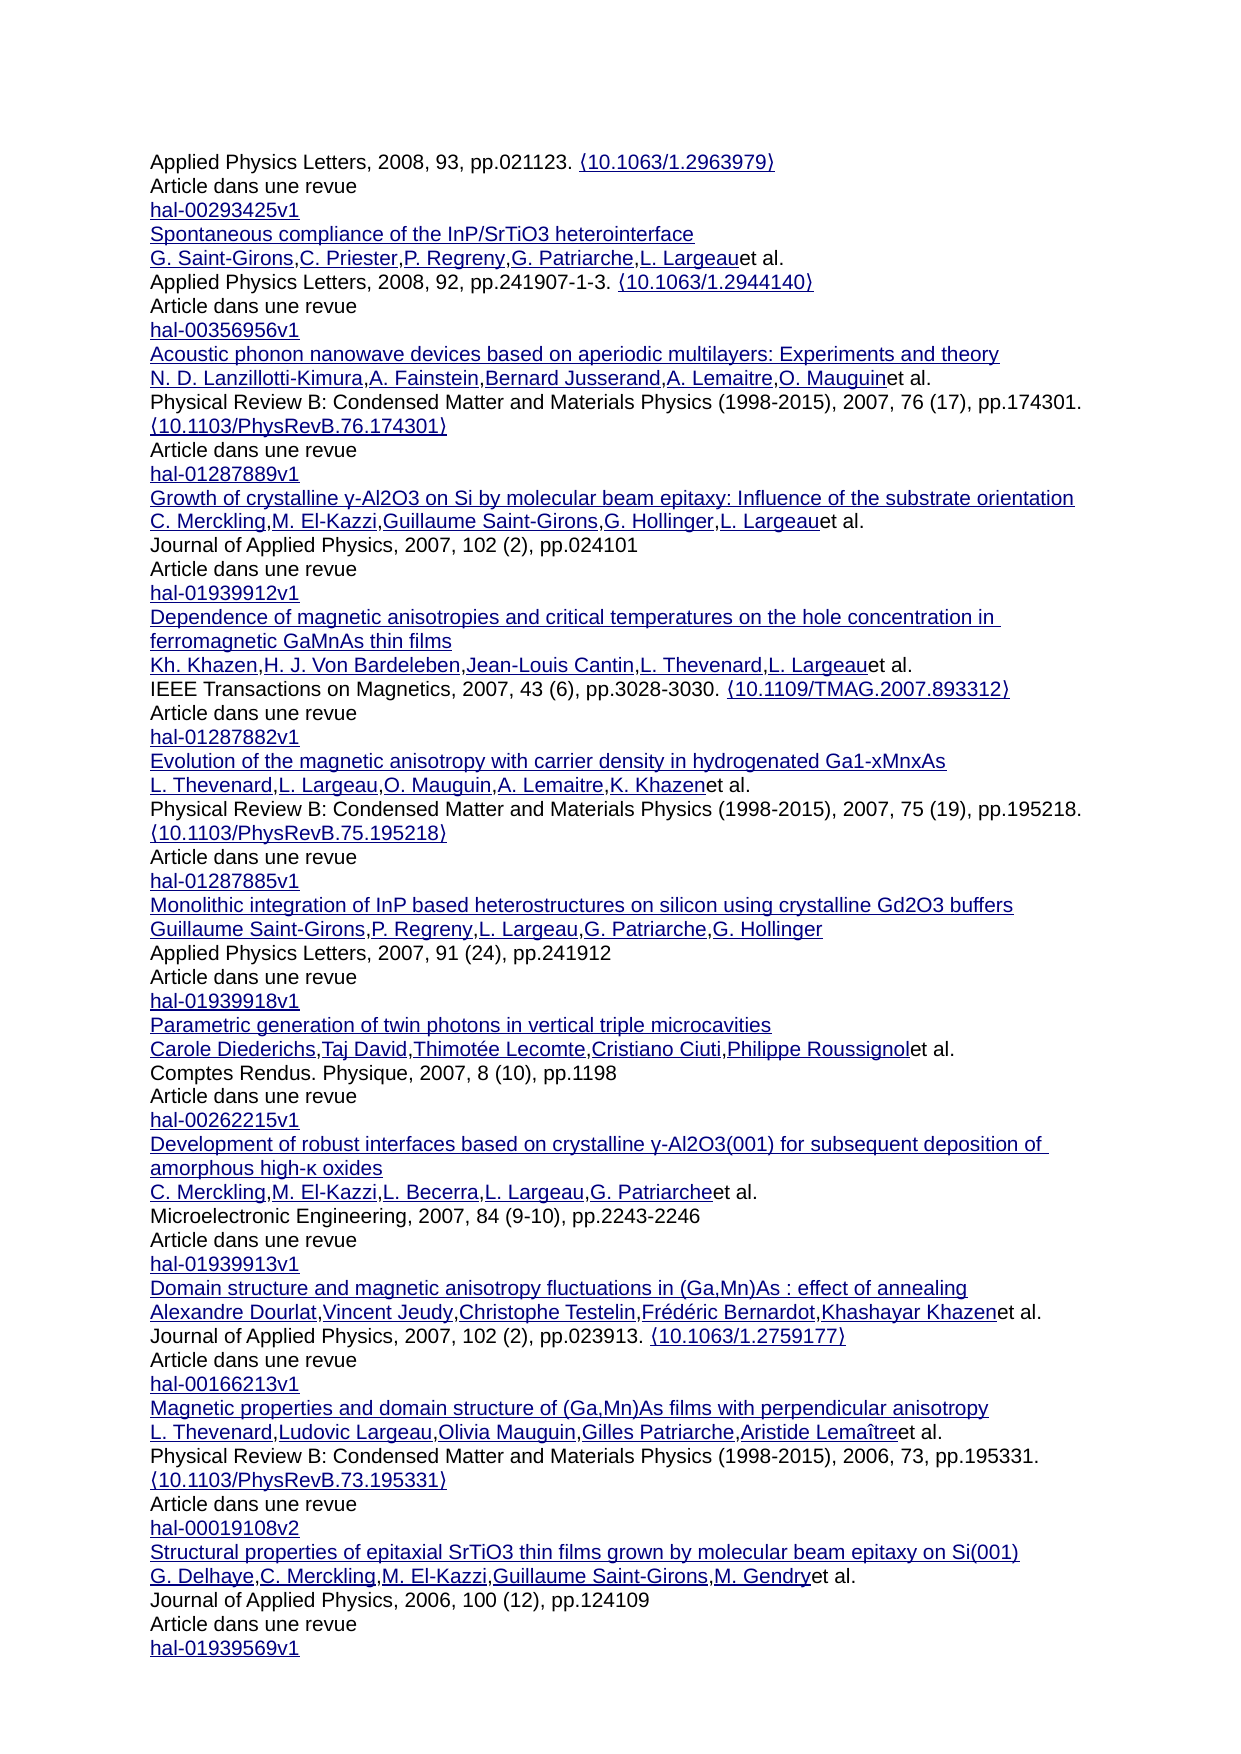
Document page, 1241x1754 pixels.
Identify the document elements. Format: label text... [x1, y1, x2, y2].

table_cell Structural properties of epitaxial SrTiO3 thin films grown by molecular beam epitaxy on Si(001) G. Delhaye,C. Merckling,M. El-Kazzi,Guillaume Saint-Girons,M. Gendryet al. Journal of Applied Physics, 2006, 100 (12), pp.124109 Article dans une revue hal-01939569v1 [150, 1540, 1090, 1659]
table_cell Spontaneous compliance of the InP/SrTiO3 heterointerface G. Saint-Girons,C. Priester,P. Regreny,G. Patriarche,L. Largeauet al. Applied Physics Letters, 2008, 92, pp.241907-1-3. ⟨10.1063/1.2944140⟩ Article dans une revue hal-00356956v1 [150, 222, 1090, 342]
table_cell Evolution of the magnetic anisotropy with carrier density in hydrogenated Ga1-xMnxAs L. Thevenard,L. Largeau,O. Mauguin,A. Lemaitre,K. Khazenet al. Physical Review B: Condensed Matter and Materials Physics (1998-2015), 2007, 75 (19), pp.195218. ⟨10.1103/PhysRevB.75.195218⟩ Article dans une revue hal-01287885v1 [150, 749, 1090, 893]
table_cell Parametric generation of twin photons in vertical triple microcavities Carole Diederichs,Taj David,Thimotée Lecomte,Cristiano Ciuti,Philippe Roussignolet al. Comptes Rendus. Physique, 2007, 8 (10), pp.1198 Article dans une revue hal-00262215v1 [150, 1013, 1090, 1132]
table_cell Applied Physics Letters, 2008, 93, pp.021123. ⟨10.1063/1.2963979⟩ Article dans une revue hal-00293425v1 [150, 150, 1090, 222]
table_cell Monolithic integration of InP based heterostructures on silicon using crystalline Gd2O3 buffers Guillaume Saint-Girons,P. Regreny,L. Largeau,G. Patriarche,G. Hollinger Applied Physics Letters, 2007, 91 (24), pp.241912 Article dans une revue hal-01939918v1 [150, 893, 1090, 1012]
table_cell Magnetic properties and domain structure of (Ga,Mn)As films with perpendicular anisotropy L. Thevenard,Ludovic Largeau,Olivia Mauguin,Gilles Patriarche,Aristide Lemaîtreet al. Physical Review B: Condensed Matter and Materials Physics (1998-2015), 2006, 73, pp.195331. ⟨10.1103/PhysRevB.73.195331⟩ Article dans une revue hal-00019108v2 [150, 1396, 1090, 1539]
table_cell Domain structure and magnetic anisotropy fluctuations in (Ga,Mn)As : effect of annealing Alexandre Dourlat,Vincent Jeudy,Christophe Testelin,Frédéric Bernardot,Khashayar Khazenet al. Journal of Applied Physics, 2007, 102 (2), pp.023913. ⟨10.1063/1.2759177⟩ Article dans une revue hal-00166213v1 [150, 1276, 1090, 1396]
table_cell Growth of crystalline γ‐Al2O3 on Si by molecular beam epitaxy: Influence of the substrate orientation C. Merckling,M. El-Kazzi,Guillaume Saint-Girons,G. Hollinger,L. Largeauet al. Journal of Applied Physics, 2007, 102 (2), pp.024101 Article dans une revue hal-01939912v1 [150, 485, 1090, 605]
table_cell Development of robust interfaces based on crystalline γ-Al2O3(001) for subsequent deposition of amorphous high-κ oxides C. Merckling,M. El-Kazzi,L. Becerra,L. Largeau,G. Patriarcheet al. Microelectronic Engineering, 2007, 84 (9-10), pp.2243-2246 Article dans une revue hal-01939913v1 [150, 1132, 1090, 1276]
table_cell Dependence of magnetic anisotropies and critical temperatures on the hole concentration in ferromagnetic GaMnAs thin films Kh. Khazen,H. J. Von Bardeleben,Jean-Louis Cantin,L. Thevenard,L. Largeauet al. IEEE Transactions on Magnetics, 2007, 43 (6), pp.3028-3030. ⟨10.1109/TMAG.2007.893312⟩ Article dans une revue hal-01287882v1 [150, 605, 1090, 749]
table_cell Acoustic phonon nanowave devices based on aperiodic multilayers: Experiments and theory N. D. Lanzillotti-Kimura,A. Fainstein,Bernard Jusserand,A. Lemaitre,O. Mauguinet al. Physical Review B: Condensed Matter and Materials Physics (1998-2015), 2007, 76 (17), pp.174301. ⟨10.1103/PhysRevB.76.174301⟩ Article dans une revue hal-01287889v1 [150, 342, 1090, 485]
